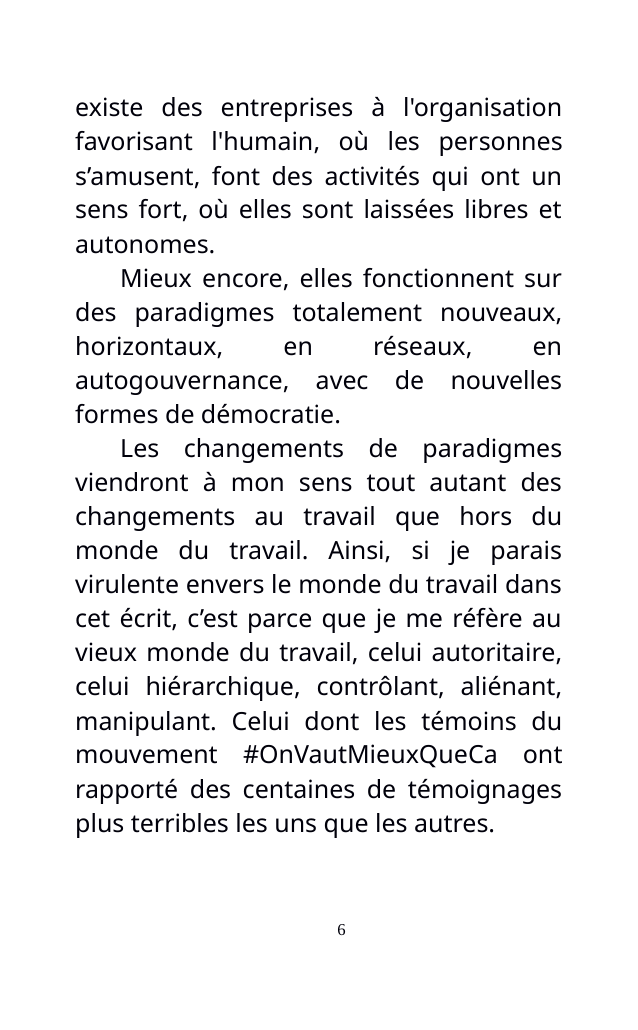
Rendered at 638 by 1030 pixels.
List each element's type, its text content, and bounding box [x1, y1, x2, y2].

text Mieux encore, elles fonctionnent sur des pa­radigmes totalement nouveaux, horizontaux, en réseaux, en autogouvernance, avec de nouvelles formes de démocratie. [75, 260, 562, 431]
text Les changements de paradigmes viendront à mon sens tout autant des changements au travail que hors du monde du travail. Ainsi, si je parais virulente envers le monde du travail dans cet écrit, c’est parce que je me réfère au vieux monde du travail, celui autoritaire, celui hiérarchique, contrôlant, aliénant, manipulant. Celui dont les témoins du mouvement #OnVautMieuxQueCa ont rapporté des centaines de témoignages plus terribles les uns que les autres. [75, 431, 562, 839]
text existe des entreprises à l'organisation favorisant l'humain, où les per­sonnes s’amusent, font des activités qui ont un sens fort, où elles sont laissées libres et autonomes. [75, 90, 562, 260]
